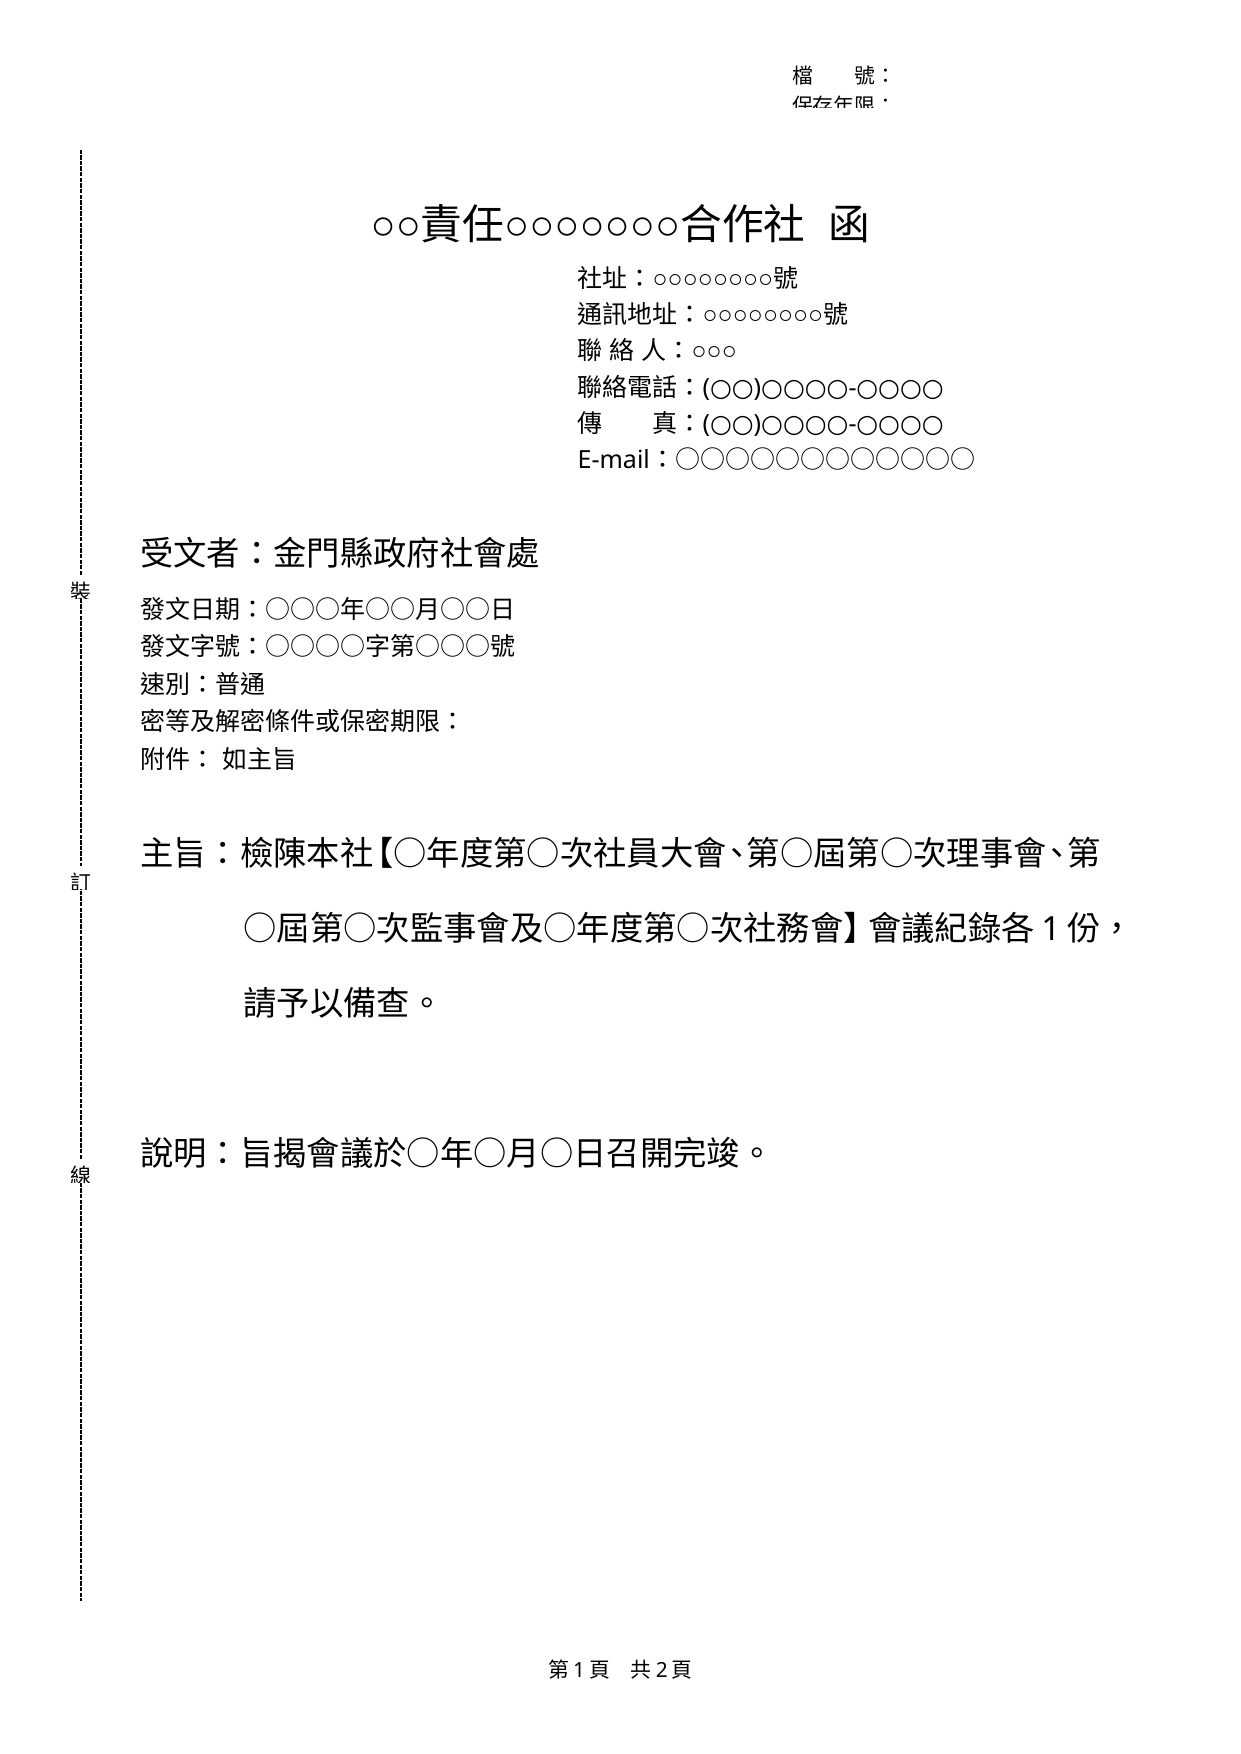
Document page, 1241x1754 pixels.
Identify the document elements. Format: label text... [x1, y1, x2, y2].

text E-mail：○○○○○○○○○○○○ [577, 439, 1100, 476]
text 受文者：金門縣政府社會處 [140, 513, 1100, 588]
text 密等及解密條件或保密期限： [140, 701, 1100, 738]
text 檔 號： 保存年限： [792, 59, 1052, 108]
text 速別：普通 [140, 663, 1100, 701]
text 通訊地址：○○○○○○○○號 [577, 294, 1152, 331]
text 附件： 如主旨 [140, 738, 1100, 776]
text 發文字號：○○○○字第○○○號 [140, 626, 1100, 663]
text 正本 [118, 59, 262, 102]
text 傳 真：(○○)○○○○-○○○○ [577, 403, 1100, 439]
text ○○責任○○○○○○○合作社 函 [140, 164, 1100, 258]
text 聯 絡 人：○○○ [577, 331, 1100, 367]
text [777, 52, 1067, 116]
text [102, 52, 277, 146]
text 聯絡電話：(○○)○○○○-○○○○ [577, 367, 1100, 403]
text 社址：○○○○○○○○號 [577, 258, 1152, 294]
text 主旨：檢陳本社【○年度第○次社員大會、第○屆第○次理事會、第○屆第○次監事會及○年度第○次社務會】會議紀錄各1份，請予以備查。 [140, 813, 1100, 1038]
text 說明：旨揭會議於○年○月○日召開完竣。 [140, 1113, 1100, 1188]
text 發文日期：○○○年○○月○○日 [140, 588, 1100, 626]
